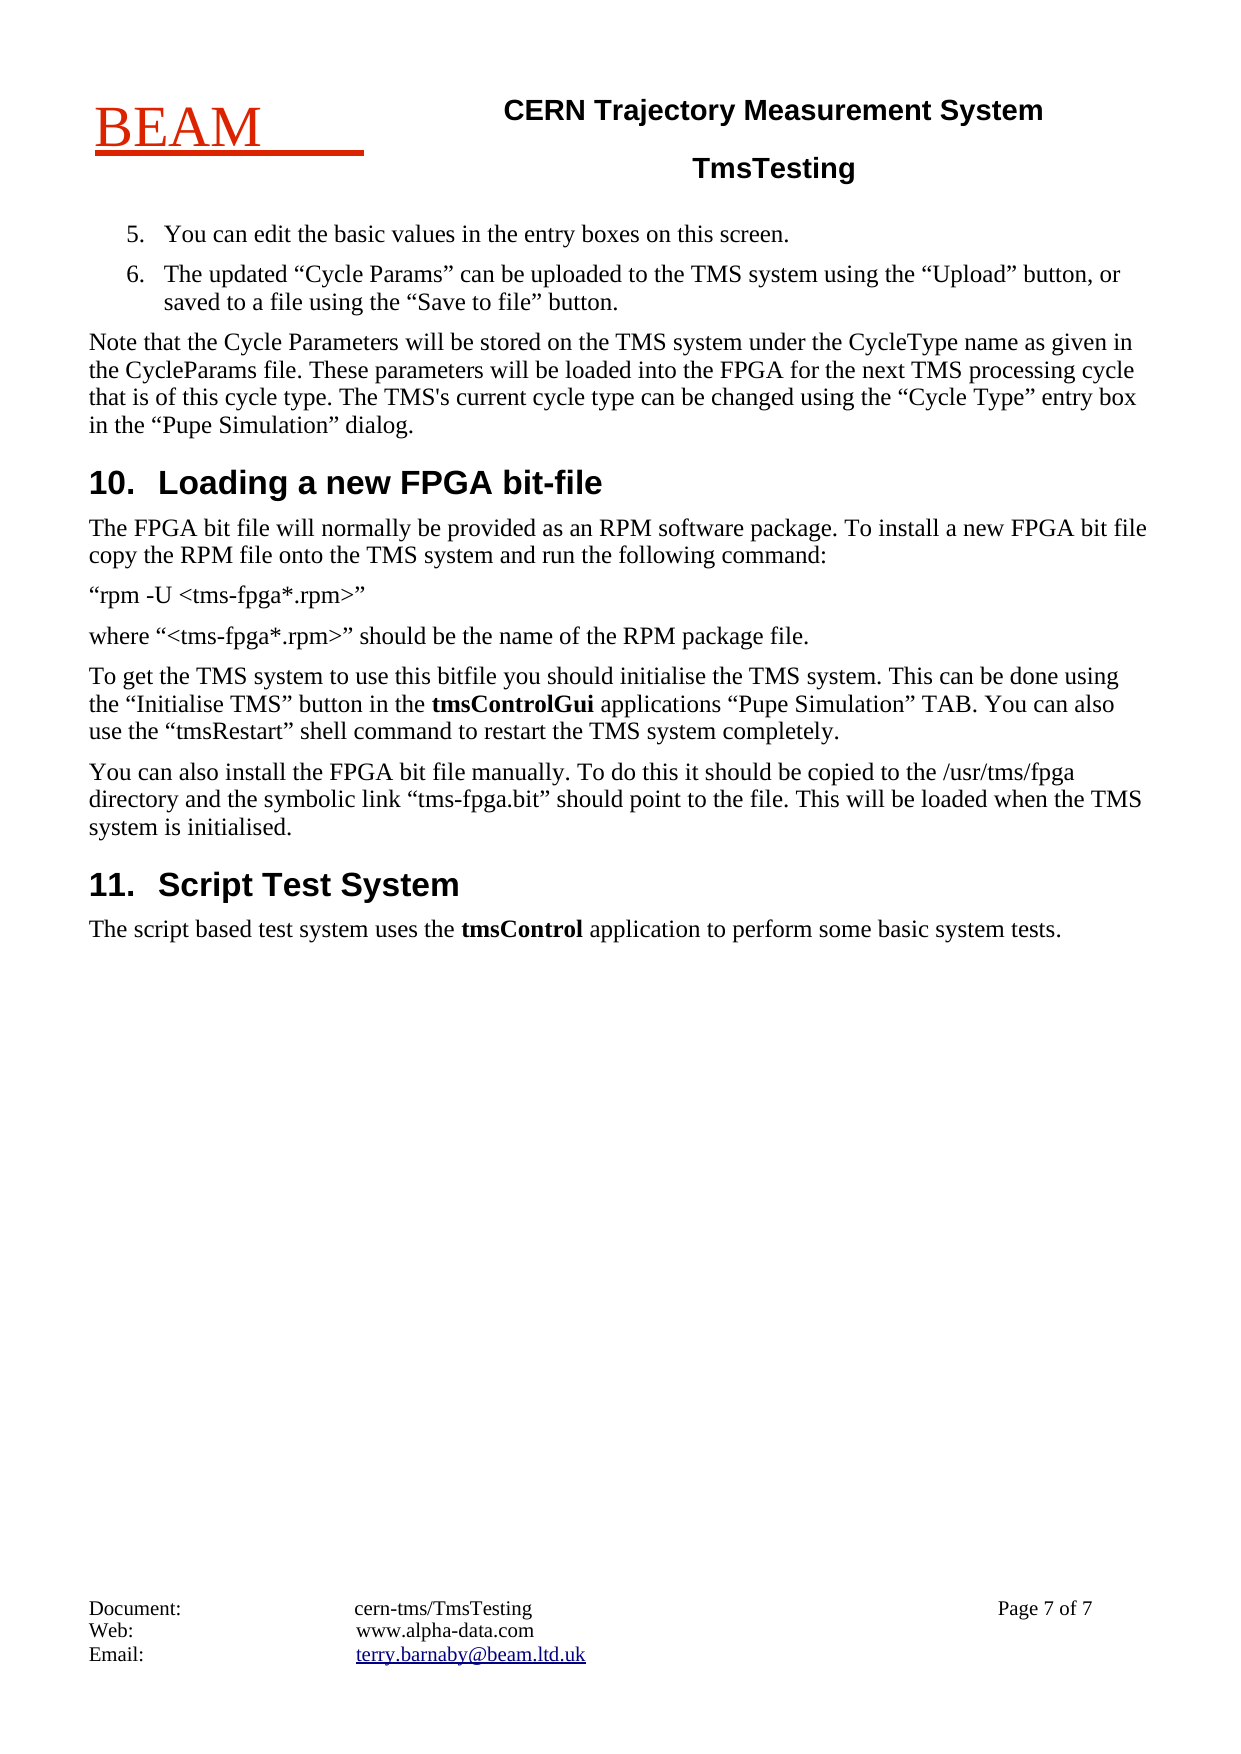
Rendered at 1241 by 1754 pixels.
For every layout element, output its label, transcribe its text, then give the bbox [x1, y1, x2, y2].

text where “<tms-fpga*.rpm>” should be the name of the RPM package file. [88, 622, 1152, 649]
subtitle Script Test System [88, 866, 1152, 903]
text Note that the Cycle Parameters will be stored on the TMS system under the CycleType name as given in the CycleParams file. These parameters will be loaded into the FPGA for the next TMS processing cycle that is of this cycle type. The TMS's current cycle type can be changed using the “Cycle Type” entry box in the “Pupe Simulation” dialog. [88, 328, 1152, 439]
text To get the TMS system to use this bitfile you should initialise the TMS system. This can be done using the “Initialise TMS” button in the tmsControlGui applications “Pupe Simulation” TAB. You can also use the “tmsRestart” shell command to restart the TMS system completely. [88, 662, 1152, 745]
list You can edit the basic values in the entry boxes on this screen. [126, 220, 1152, 248]
text The FPGA bit file will normally be provided as an RPM software package. To install a new FPGA bit file copy the RPM file onto the TMS system and run the following command: [88, 514, 1152, 569]
list The updated “Cycle Params” can be uploaded to the TMS system using the “Upload” button, or saved to a file using the “Save to file” button. [126, 260, 1152, 316]
text You can also install the FPGA bit file manually. To do this it should be copied to the /usr/tms/fpga directory and the symbolic link “tms-fpga.bit” should point to the file. This will be loaded when the TMS system is initialised. [88, 758, 1152, 841]
subtitle Loading a new FPGA bit-file [88, 464, 1152, 501]
text The script based test system uses the tmsControl application to perform some basic system tests. [88, 916, 1152, 943]
text “rpm -U <tms-fpga*.rpm>” [88, 582, 1152, 609]
